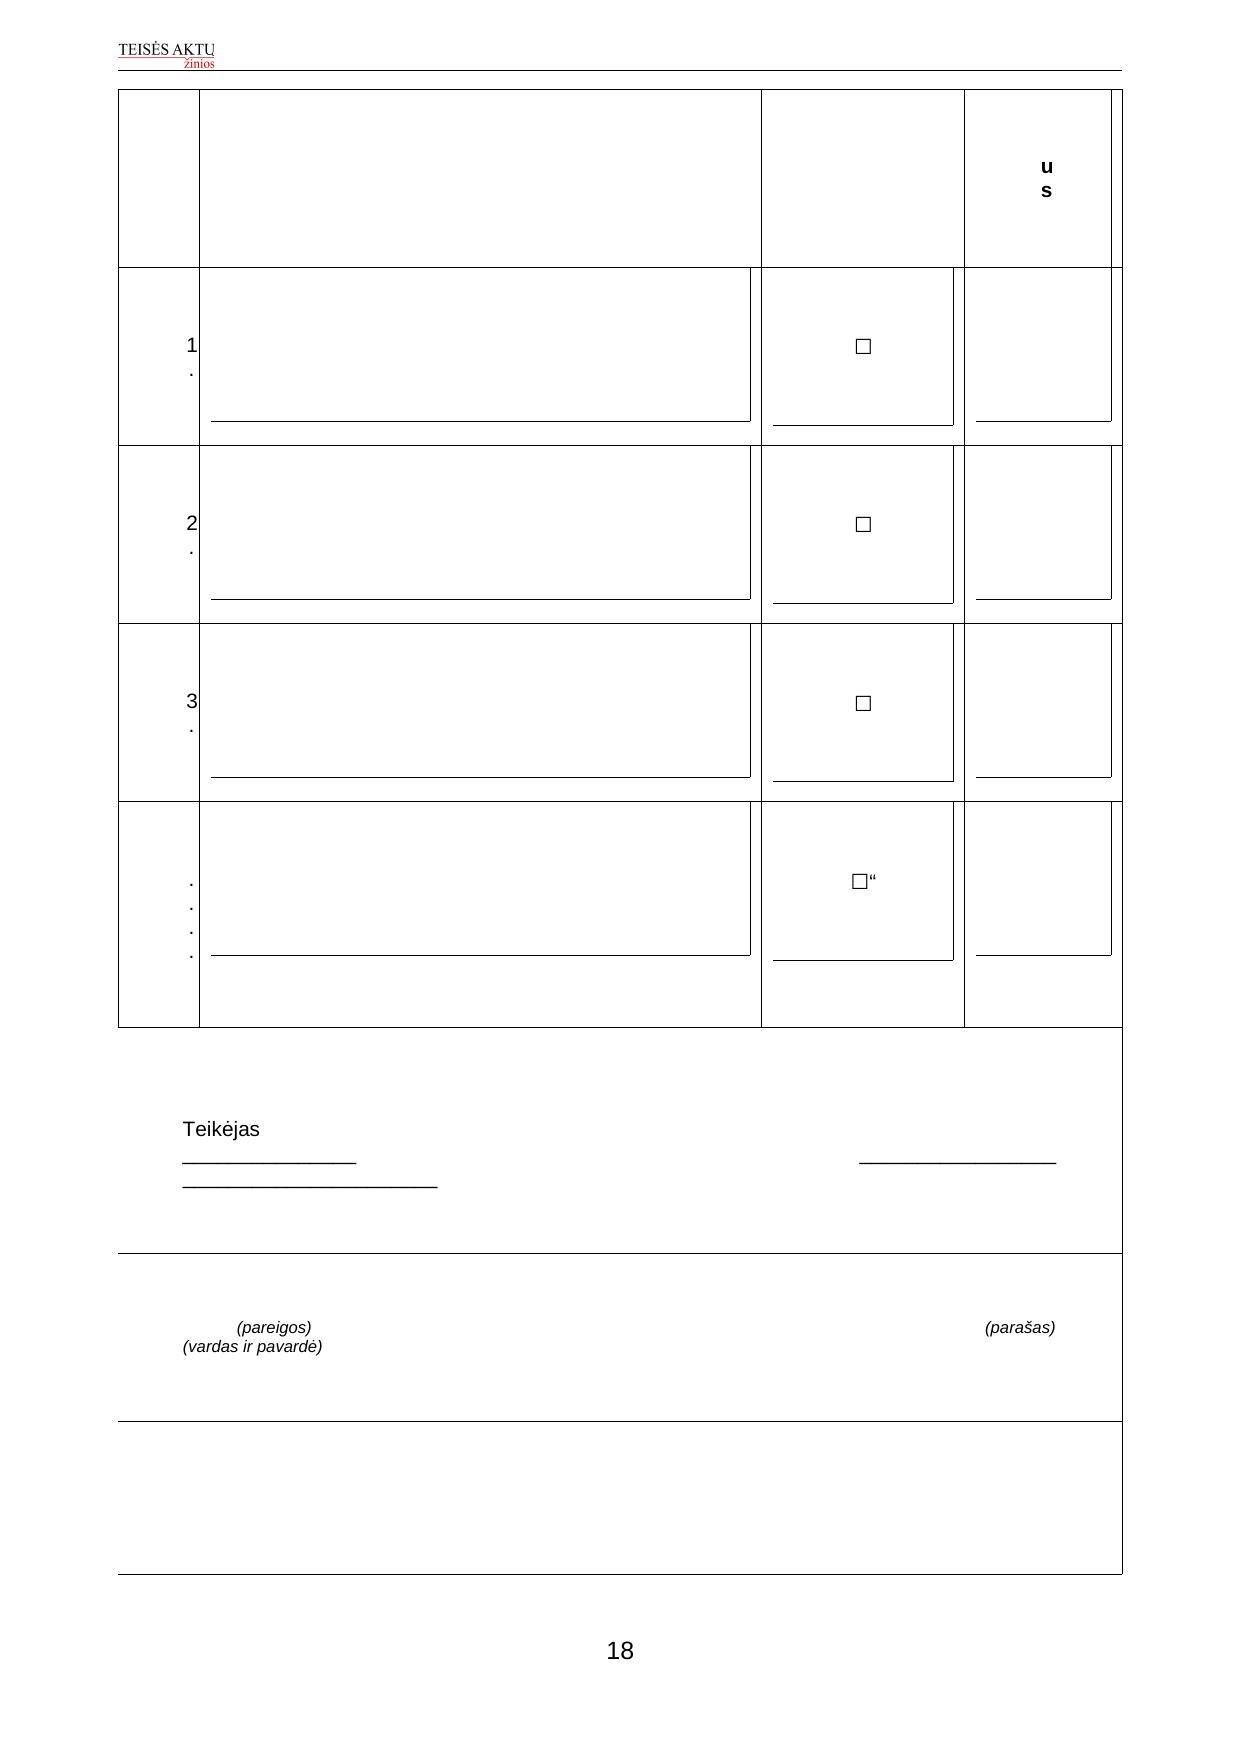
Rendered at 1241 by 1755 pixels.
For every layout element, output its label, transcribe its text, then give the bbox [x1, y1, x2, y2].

table_cell 1. [119, 268, 199, 445]
table_cell [965, 802, 1122, 1027]
text (pareigos) (parašas) (vardas ir pavardė) [118, 1253, 1122, 1421]
text Teikėjas [118, 1117, 1122, 1141]
text _______________ _________________ ______________________ [118, 1141, 1122, 1253]
table_cell .... [119, 802, 199, 1027]
table_cell [965, 624, 1122, 801]
table_cell [200, 802, 761, 1027]
table_cell 3. [119, 624, 199, 801]
table_cell [200, 624, 761, 801]
table_cell 2. [119, 446, 199, 623]
table_header [119, 90, 199, 267]
table_header [200, 90, 761, 267]
table_header us [965, 90, 1111, 267]
table_cell ☐ [762, 624, 964, 801]
table_header [762, 90, 964, 267]
table_cell [200, 268, 761, 445]
table_cell [965, 446, 1122, 623]
table_cell [200, 446, 761, 623]
table_cell ☐ [762, 446, 964, 623]
table_header [1112, 90, 1122, 267]
table_cell ☐“ [762, 802, 964, 1027]
table_cell [965, 268, 1122, 445]
table_cell ☐ [762, 268, 964, 445]
